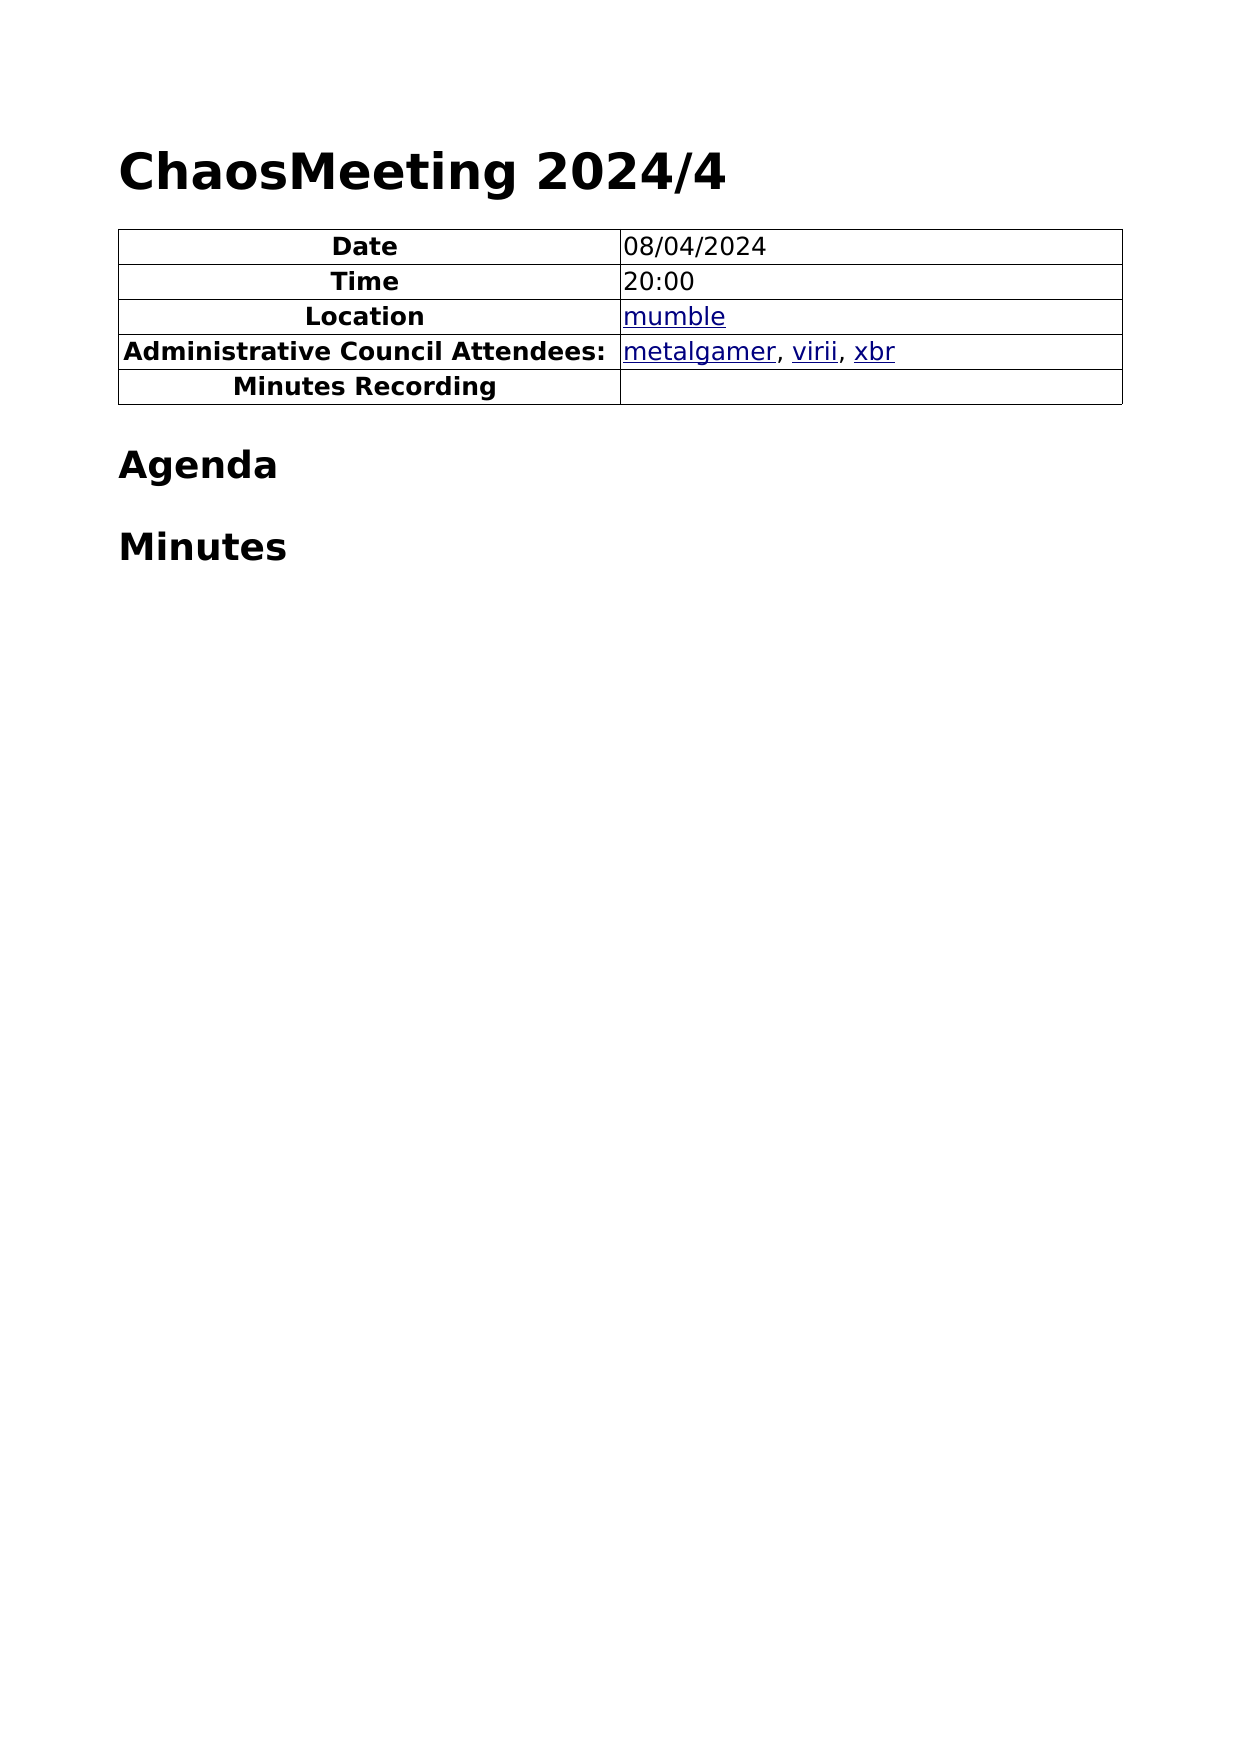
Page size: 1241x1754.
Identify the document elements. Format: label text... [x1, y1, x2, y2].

table_cell 20:00 [621, 265, 1122, 299]
table_header 08/04/2024 [621, 230, 1122, 264]
table_cell Administrative Council Attendees: [119, 335, 620, 369]
subtitle Minutes [118, 525, 1122, 569]
subtitle ChaosMeeting 2024/4 [118, 143, 1122, 201]
table_cell metalgamer, virii, xbr [621, 335, 1122, 369]
table_cell mumble [621, 300, 1122, 334]
table_cell Location [119, 300, 620, 334]
table_header Date [119, 230, 620, 264]
table_cell Time [119, 265, 620, 299]
table_cell [621, 370, 1122, 404]
table_cell Minutes Recording [119, 370, 620, 404]
subtitle Agenda [118, 444, 1122, 488]
